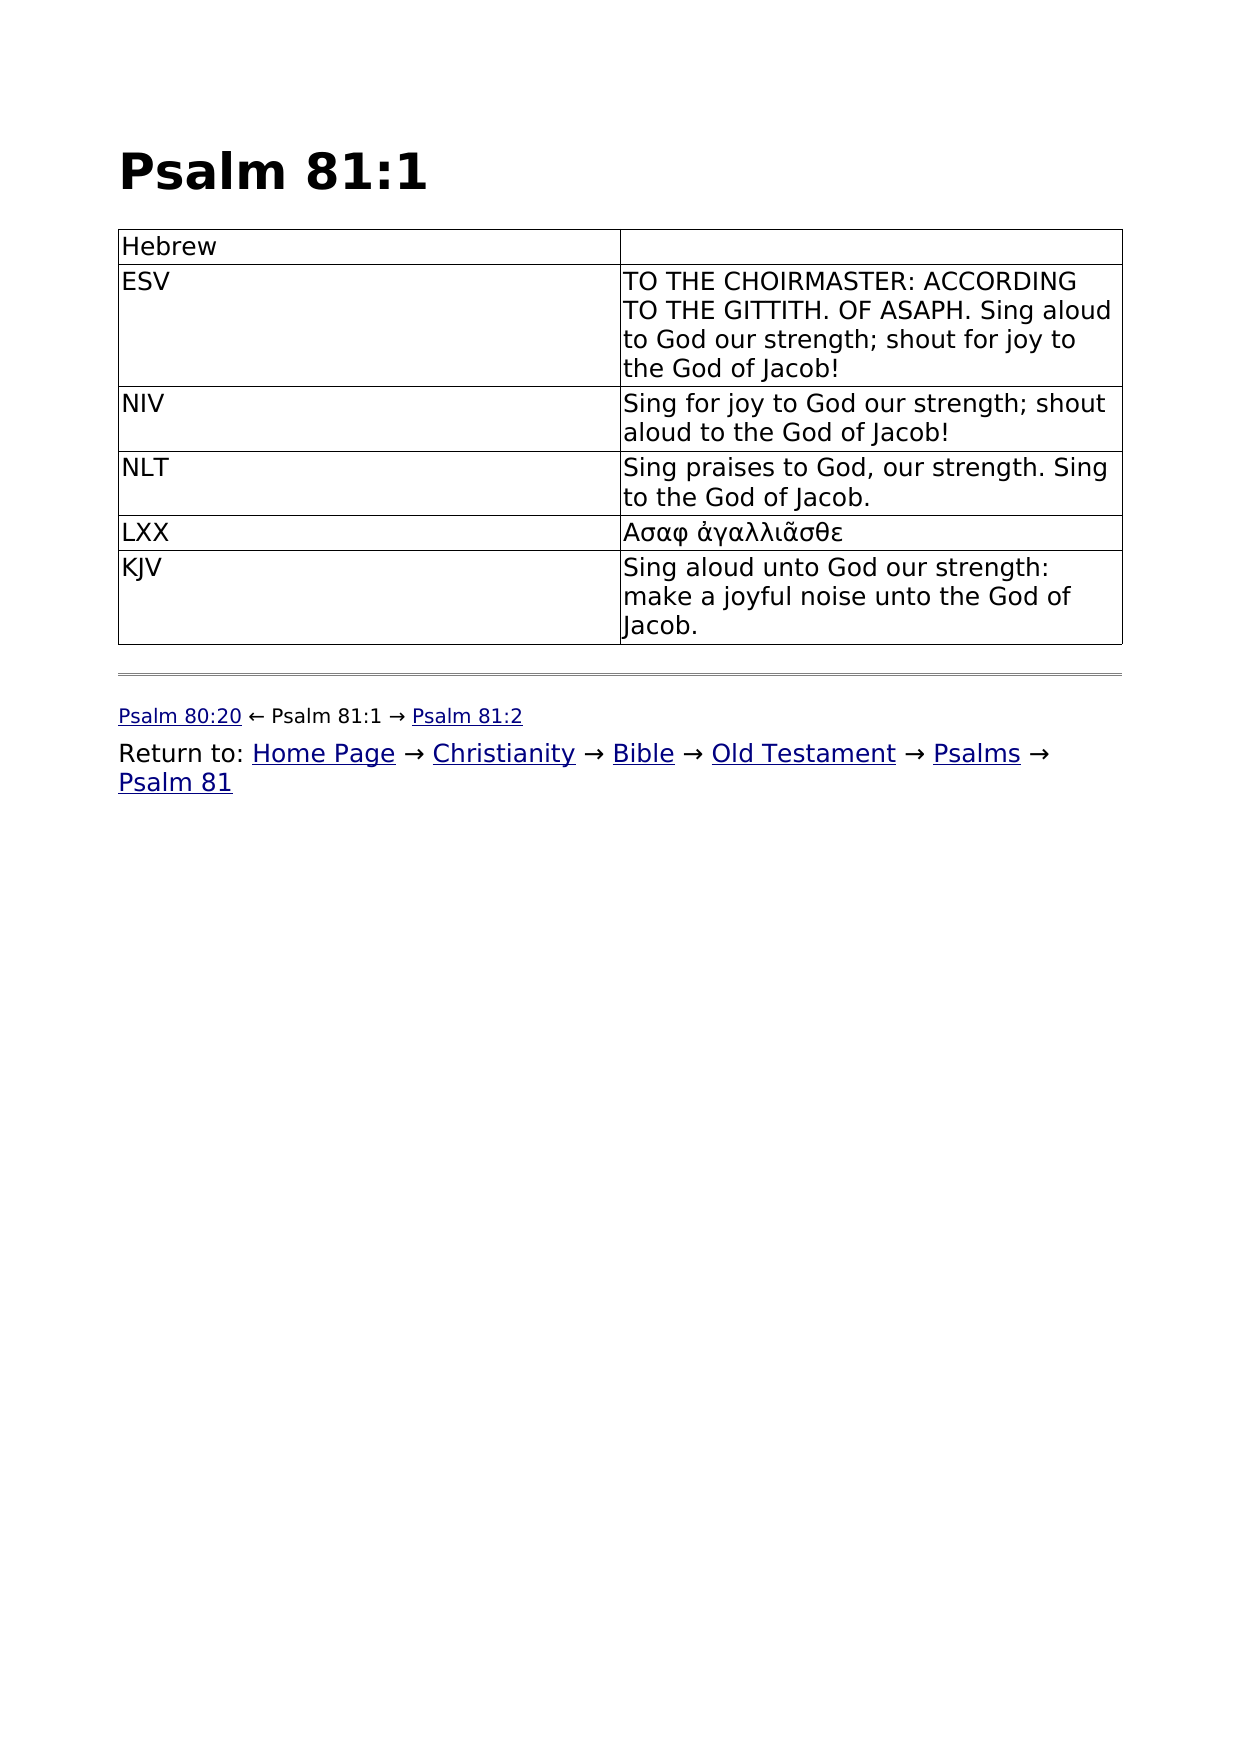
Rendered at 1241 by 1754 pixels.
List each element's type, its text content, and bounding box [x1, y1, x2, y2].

table_cell Ασαφ ἀγαλλιᾶσθε [621, 516, 1122, 550]
table_cell NIV [119, 387, 620, 451]
table_cell KJV [119, 551, 620, 643]
subtitle Psalm 81:1 [118, 143, 1122, 201]
text Return to: Home Page → Christianity → Bible → Old Testament → Psalms → Psalm 81 [118, 739, 1122, 797]
table_cell ESV [119, 265, 620, 386]
table_cell Sing aloud unto God our strength: make a joyful noise unto the God of Jacob. [621, 551, 1122, 643]
table_cell Sing for joy to God our strength; shout aloud to the God of Jacob! [621, 387, 1122, 451]
table_cell TO THE CHOIRMASTER: ACCORDING TO THE GITTITH. OF ASAPH. Sing aloud to God our strength; shout for joy to the God of Jacob! [621, 265, 1122, 386]
table_cell LXX [119, 516, 620, 550]
text Psalm 80:20 ← Psalm 81:1 → Psalm 81:2 [118, 705, 1122, 739]
table_header Hebrew [119, 230, 620, 264]
table_cell Sing praises to God, our strength. Sing to the God of Jacob. [621, 452, 1122, 515]
table_cell NLT [119, 452, 620, 515]
table_header [621, 230, 1122, 264]
